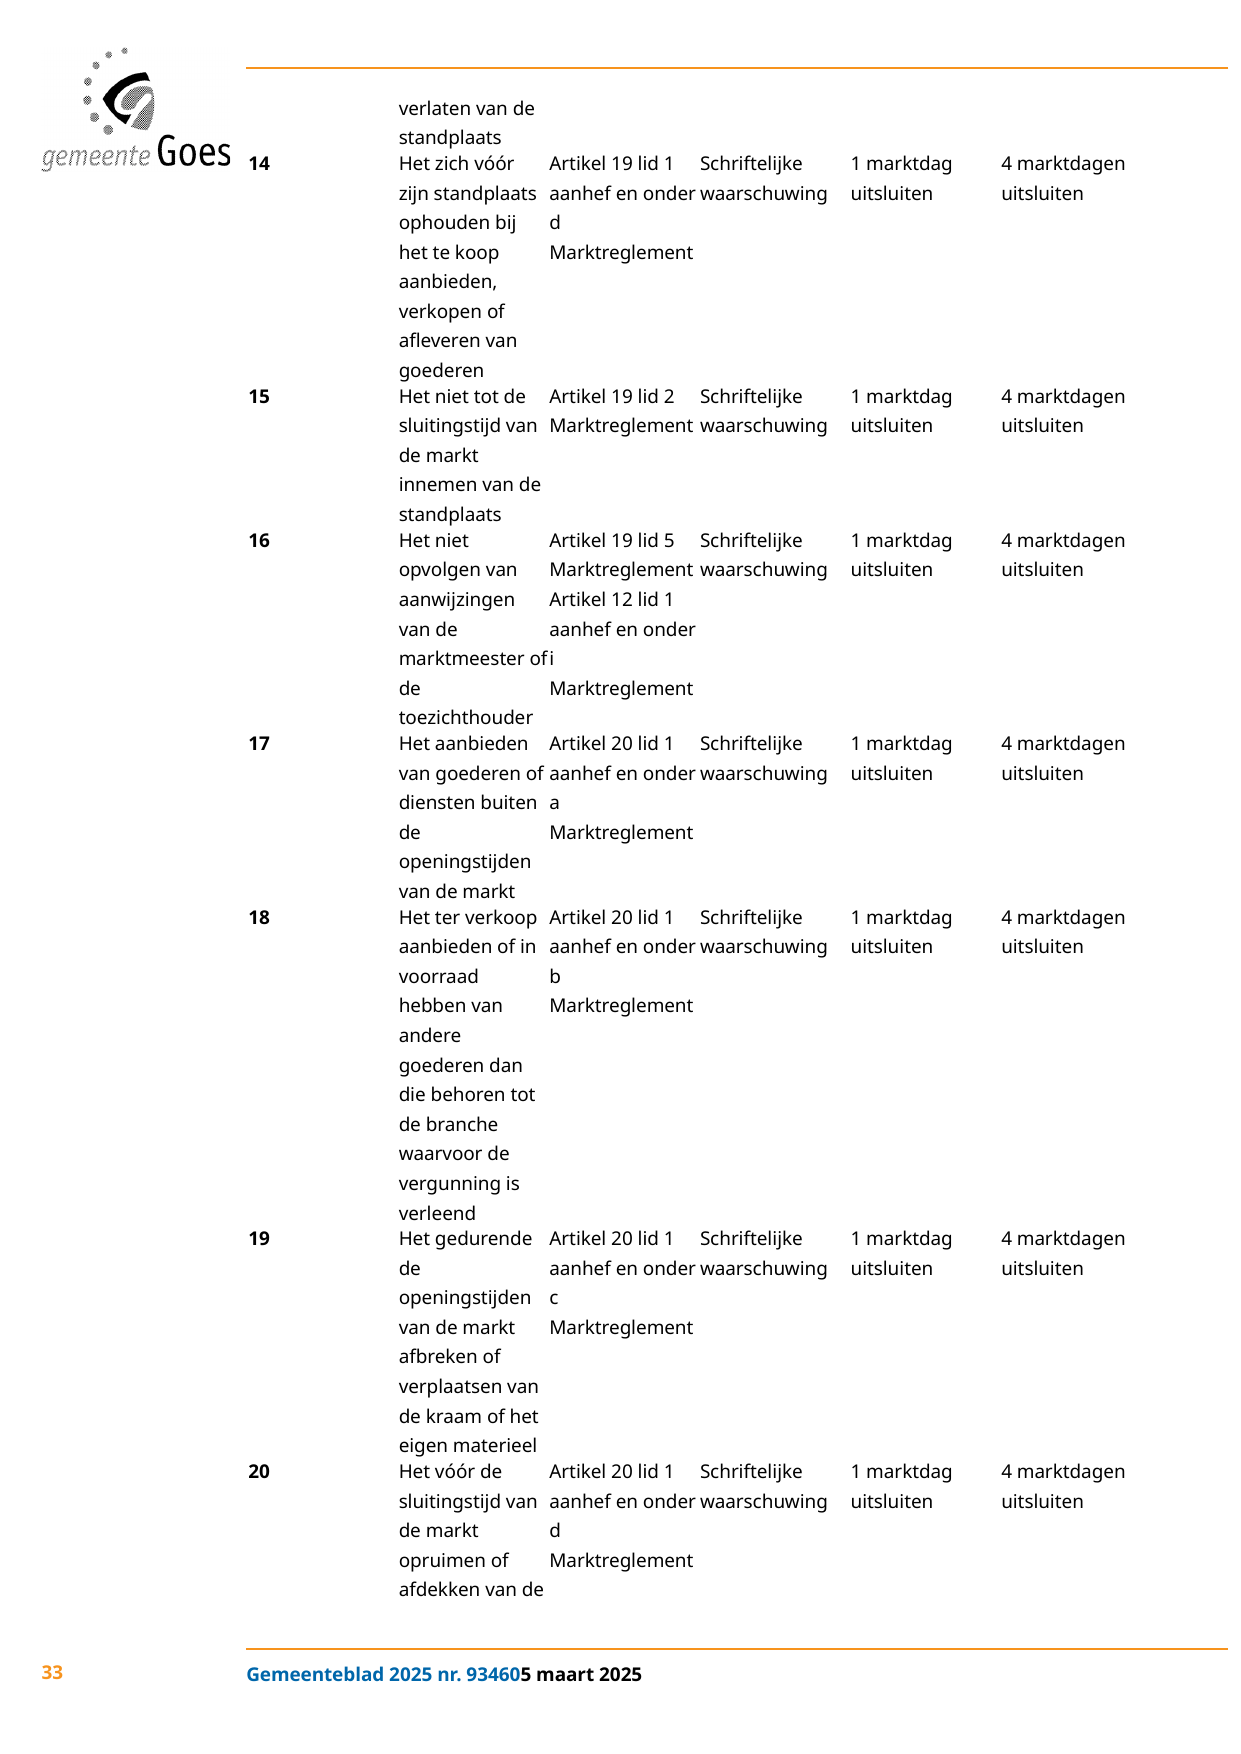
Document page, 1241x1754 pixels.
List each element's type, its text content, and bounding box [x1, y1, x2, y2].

table_cell Het vóór de sluitingstijd van de markt opruimen of afdekken van de [399, 1458, 549, 1602]
table_cell 4 marktdagen uitsluiten [1001, 150, 1152, 383]
table_cell 20 [248, 1458, 398, 1602]
table_cell 15 [248, 383, 398, 527]
table_cell 17 [248, 730, 398, 904]
table_cell Schriftelijke waarschuwing [700, 150, 850, 383]
table_cell 14 [248, 150, 398, 383]
table_cell 1 marktdag uitsluiten [850, 1458, 1001, 1602]
table_cell Schriftelijke waarschuwing [700, 904, 850, 1225]
table_cell Artikel 19 lid 2 Marktreglement [549, 383, 700, 527]
table_cell Artikel 20 lid 1 aanhef en onder c Marktreglement [549, 1225, 700, 1458]
table_cell 1 marktdag uitsluiten [850, 383, 1001, 527]
table_cell Schriftelijke waarschuwing [700, 1225, 850, 1458]
table_cell [1001, 95, 1152, 150]
table_cell 1 marktdag uitsluiten [850, 150, 1001, 383]
table_cell verlaten van de standplaats [399, 95, 549, 150]
table_cell Schriftelijke waarschuwing [700, 527, 850, 730]
table_cell 4 marktdagen uitsluiten [1001, 730, 1152, 904]
table_cell 1 marktdag uitsluiten [850, 527, 1001, 730]
table_cell 4 marktdagen uitsluiten [1001, 904, 1152, 1225]
table_cell Het niet tot de sluitingstijd van de markt innemen van de standplaats [399, 383, 549, 527]
table_cell Het gedurende de openingstijden van de markt afbreken of verplaatsen van de kraam of het eigen materieel [399, 1225, 549, 1458]
table_cell 4 marktdagen uitsluiten [1001, 1225, 1152, 1458]
table_cell [700, 95, 850, 150]
table_cell Schriftelijke waarschuwing [700, 730, 850, 904]
table_cell Artikel 19 lid 5 Marktreglement Artikel 12 lid 1 aanhef en onder i Marktreglement [549, 527, 700, 730]
table_cell Het ter verkoop aanbieden of in voorraad hebben van andere goederen dan die behoren tot de branche waarvoor de vergunning is verleend [399, 904, 549, 1225]
table_cell Artikel 20 lid 1 aanhef en onder a Marktreglement [549, 730, 700, 904]
table_cell Het niet opvolgen van aanwijzingen van de marktmeester of de toezichthouder [399, 527, 549, 730]
table_cell Artikel 19 lid 1 aanhef en onder d Marktreglement [549, 150, 700, 383]
table_cell Artikel 20 lid 1 aanhef en onder d Marktreglement [549, 1458, 700, 1602]
table_cell [248, 95, 398, 150]
table_cell 1 marktdag uitsluiten [850, 1225, 1001, 1458]
table_cell 4 marktdagen uitsluiten [1001, 383, 1152, 527]
table_cell 19 [248, 1225, 398, 1458]
table_cell 16 [248, 527, 398, 730]
table_cell [850, 95, 1001, 150]
table_cell Het aanbieden van goederen of diensten buiten de openingstijden van de markt [399, 730, 549, 904]
table_cell 1 marktdag uitsluiten [850, 904, 1001, 1225]
table_cell Artikel 20 lid 1 aanhef en onder b Marktreglement [549, 904, 700, 1225]
table_cell 1 marktdag uitsluiten [850, 730, 1001, 904]
table_cell Het zich vóór zijn standplaats ophouden bij het te koop aanbieden, verkopen of afleveren van goederen [399, 150, 549, 383]
table_cell Schriftelijke waarschuwing [700, 383, 850, 527]
table_cell 4 marktdagen uitsluiten [1001, 1458, 1152, 1602]
table_cell [549, 95, 700, 150]
table_cell 18 [248, 904, 398, 1225]
picture [41, 47, 231, 172]
table_cell 4 marktdagen uitsluiten [1001, 527, 1152, 730]
table_cell Schriftelijke waarschuwing [700, 1458, 850, 1602]
